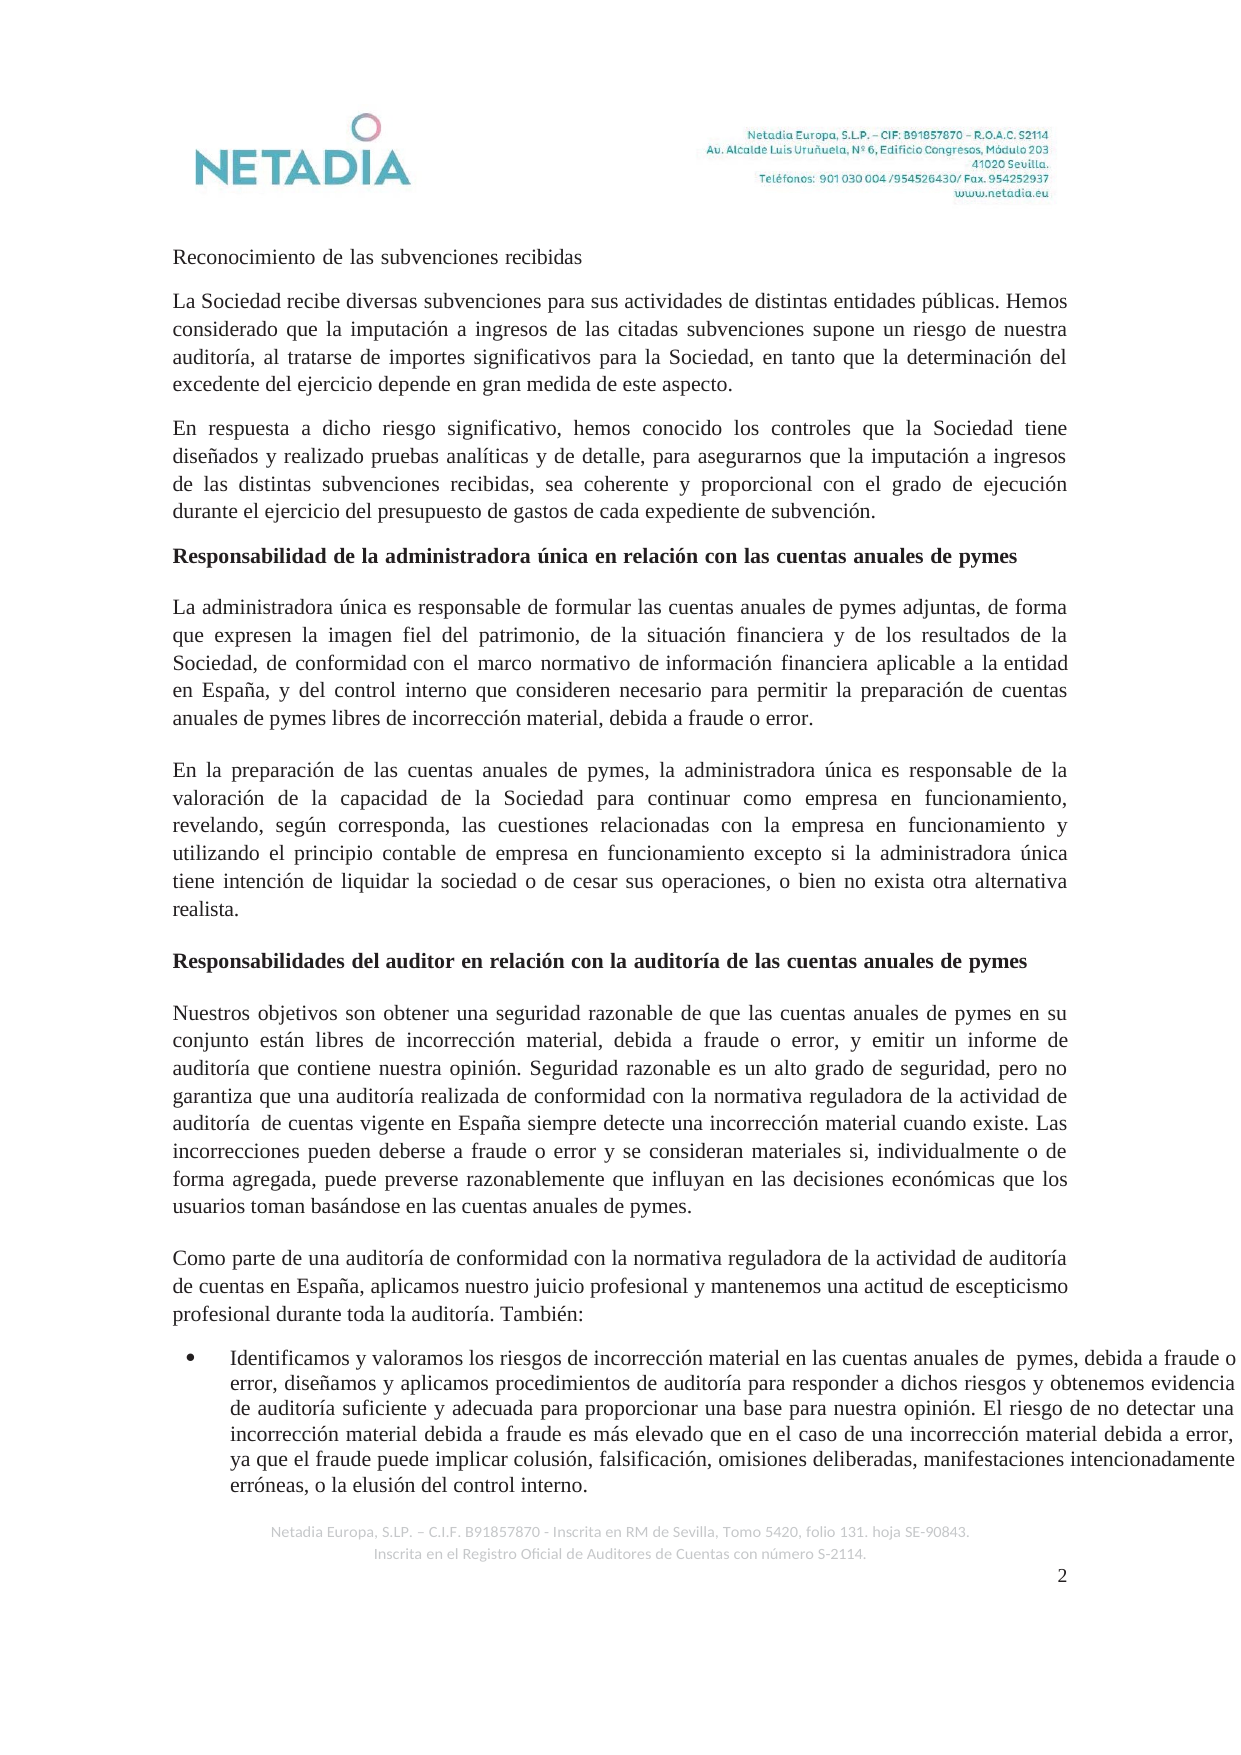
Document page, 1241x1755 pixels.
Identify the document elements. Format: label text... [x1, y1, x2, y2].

text La administradora única es responsable de formular las cuentas anuales de pymes adjuntas, de forma que expresen la imagen fiel del patrimonio, de la situación financiera y de los resultados de la Sociedad, de conformidad con el marco normativo de información financiera aplicable a la entidad en España, y del control interno que consideren necesario para permitir la preparación de cuentas anuales de pymes libres de incorrección material, debida a fraude o error. [172, 594, 1069, 730]
text Netadia Europa, S.LP. – C.I.F. B91857870 - Inscrita en RM de Sevilla, Tomo 5420, folio 131. hoja SE-90843. [30, 1522, 1210, 1542]
text Responsabilidad de la administradora única en relación con las cuentas anuales de pymes [172, 543, 1236, 568]
text La Sociedad recibe diversas subvenciones para sus actividades de distintas entidades públicas. Hemos considerado que la imputación a ingresos de las citadas subvenciones supone un riesgo de nuestra auditoría, al tratarse de importes significativos para la Sociedad, en tanto que la determinación del excedente del ejercicio depende en gran medida de este aspecto. [172, 288, 1068, 397]
text Reconocimiento de las subvenciones recibidas [172, 244, 1236, 269]
text 2 [4, 1564, 1068, 1587]
list Identificamos y valoramos los riesgos de incorrección material en las cuentas anuales de pymes, debida a fraude o error, diseñamos y aplicamos procedimientos de auditoría para responder a dichos riesgos y obtenemos evidencia de auditoría suficiente y adecuada para proporcionar una base para nuestra opinión. El riesgo de no detectar una incorrección material debida a fraude es más elevado que en el caso de una incorrección material debida a error, ya que el fraude puede implicar colusión, falsificación, omisiones deliberadas, manifestaciones intencionadamente erróneas, o la elusión del control interno. [187, 1344, 1236, 1497]
text Responsabilidades del auditor en relación con la auditoría de las cuentas anuales de pymes [172, 948, 1236, 973]
text Nuestros objetivos son obtener una seguridad razonable de que las cuentas anuales de pymes en su conjunto están libres de incorrección material, debida a fraude o error, y emitir un informe de auditoría que contiene nuestra opinión. Seguridad razonable es un alto grado de seguridad, pero no garantiza que una auditoría realizada de conformidad con la normativa reguladora de la actividad de auditoría de cuentas vigente en España siempre detecte una incorrección material cuando existe. Las incorrecciones pueden deberse a fraude o error y se consideran materiales si, individualmente o de forma agregada, puede preverse razonablemente que influyan en las decisiones económicas que los usuarios toman basándose en las cuentas anuales de pymes. [172, 999, 1069, 1219]
text En la preparación de las cuentas anuales de pymes, la administradora única es responsable de la valoración de la capacidad de la Sociedad para continuar como empresa en funcionamiento, revelando, según corresponda, las cuestiones relacionadas con la empresa en funcionamiento y utilizando el principio contable de empresa en funcionamiento excepto si la administradora única tiene intención de liquidar la sociedad o de cesar sus operaciones, o bien no exista otra alternativa realista. [172, 757, 1069, 921]
text Como parte de una auditoría de conformidad con la normativa reguladora de la actividad de auditoría de cuentas en España, aplicamos nuestro juicio profesional y mantenemos una actitud de escepticismo profesional durante toda la auditoría. También: [172, 1245, 1069, 1326]
text En respuesta a dicho riesgo significativo, hemos conocido los controles que la Sociedad tiene diseñados y realizado pruebas analíticas y de detalle, para asegurarnos que la imputación a ingresos de las distintas subvenciones recibidas, sea coherente y proporcional con el grado de ejecución durante el ejercicio del presupuesto de gastos de cada expediente de subvención. [172, 415, 1068, 523]
text Inscrita en el Registro Oficial de Auditores de Cuentas con número S-2114. [30, 1544, 1210, 1563]
